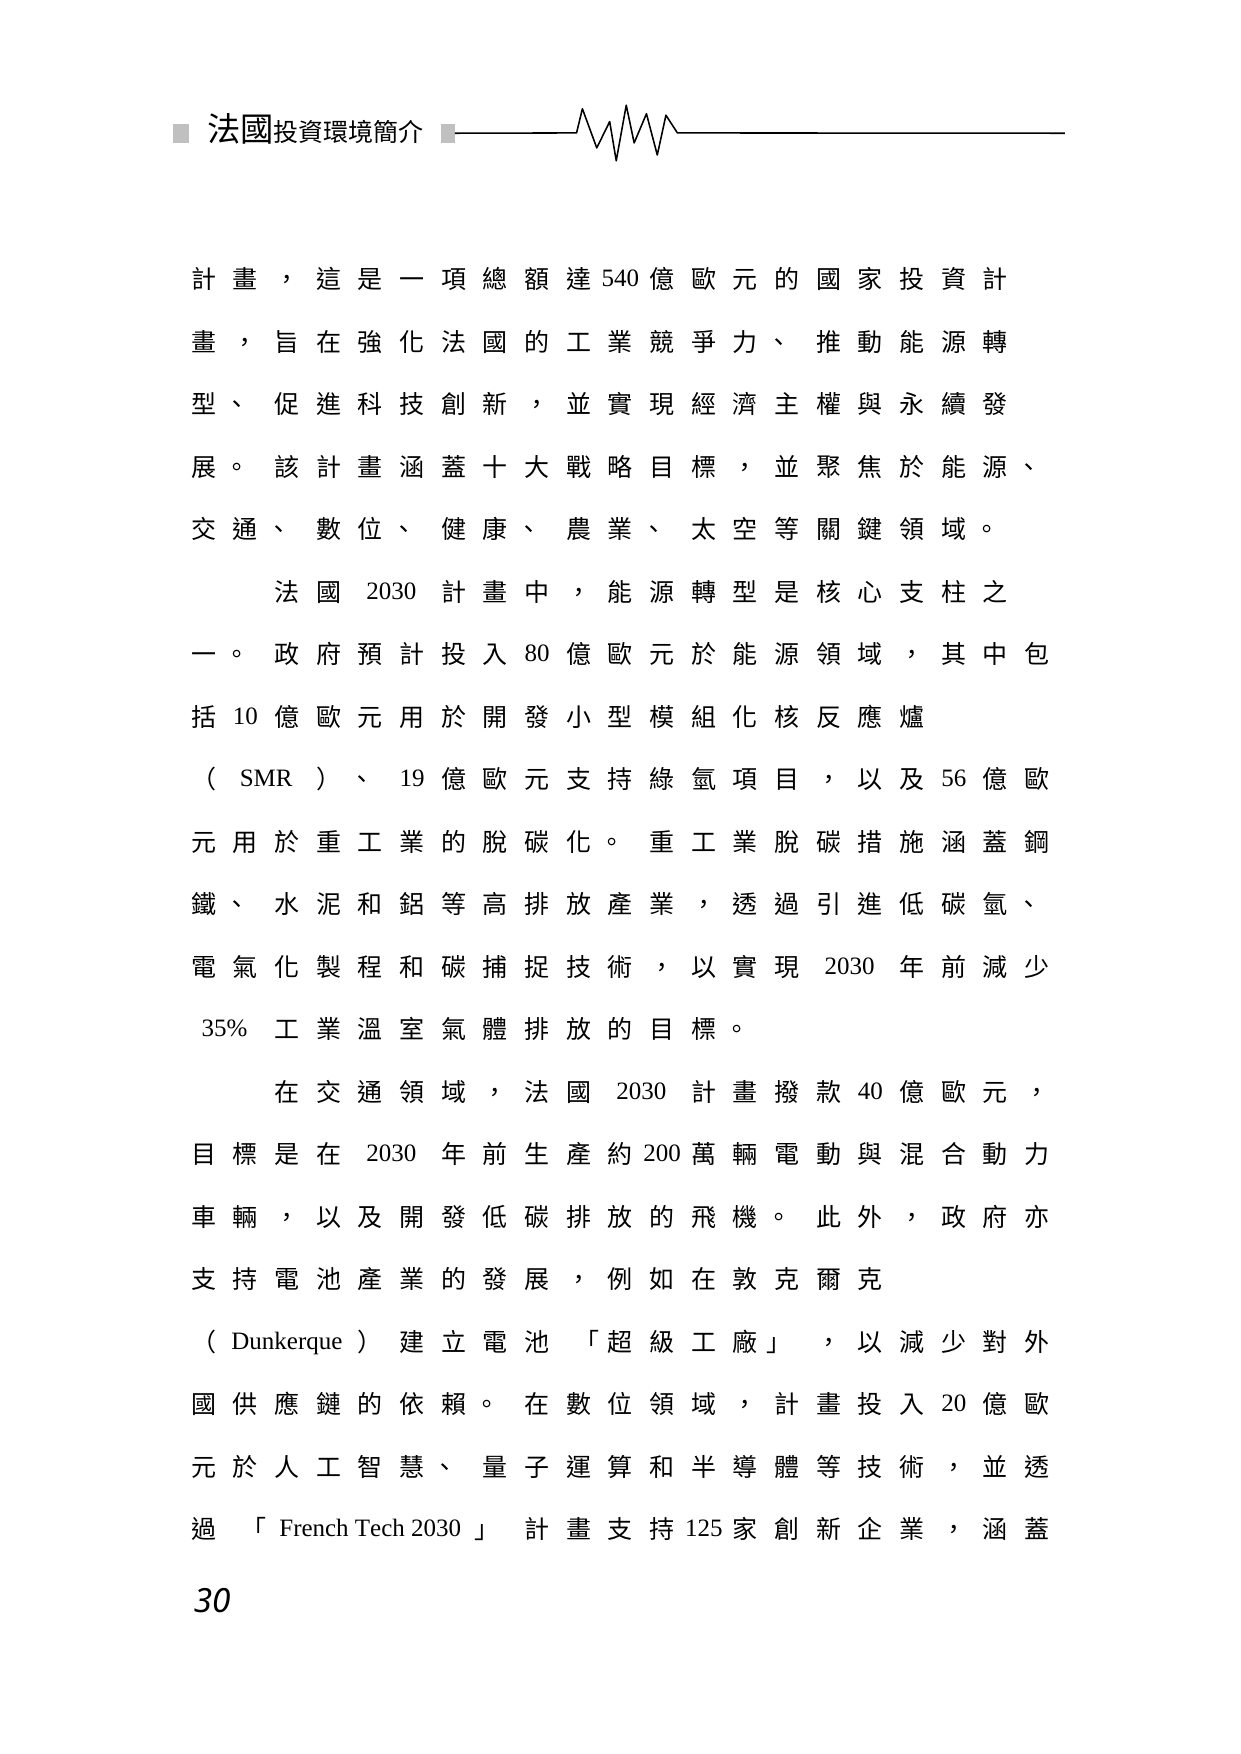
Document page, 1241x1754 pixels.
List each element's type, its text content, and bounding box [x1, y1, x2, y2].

text 在交通領域，法國2030計畫撥款40億歐元，目標是在2030年前生產約200萬輛電動與混合動力車輛，以及開發低碳排放的飛機。此外，政府亦支持電池產業的發展，例如在敦克爾克（Dunkerque）建立電池「超級工廠」，以減少對外國供應鏈的依賴。在數位領域，計畫投入20億歐元於人工智慧、量子運算和半導體等技術，並透過「French Tech 2030」計畫支持125家創新企業，涵蓋 [183, 1049, 1058, 1549]
text 計畫，這是一項總額達540億歐元的國家投資計畫，旨在強化法國的工業競爭力、推動能源轉型、促進科技創新，並實現經濟主權與永續發展。該計畫涵蓋十大戰略目標，並聚焦於能源、交通、數位、健康、農業、太空等關鍵領域。 [183, 236, 1058, 549]
text 法國2030計畫中，能源轉型是核心支柱之一。政府預計投入80億歐元於能源領域，其中包括10億歐元用於開發小型模組化核反應爐（SMR）、19億歐元支持綠氫項目，以及56億歐元用於重工業的脫碳化。重工業脫碳措施涵蓋鋼鐵、水泥和鋁等高排放產業，透過引進低碳氫、電氣化製程和碳捕捉技術，以實現2030年前減少35%工業溫室氣體排放的目標。 [183, 549, 1058, 1049]
